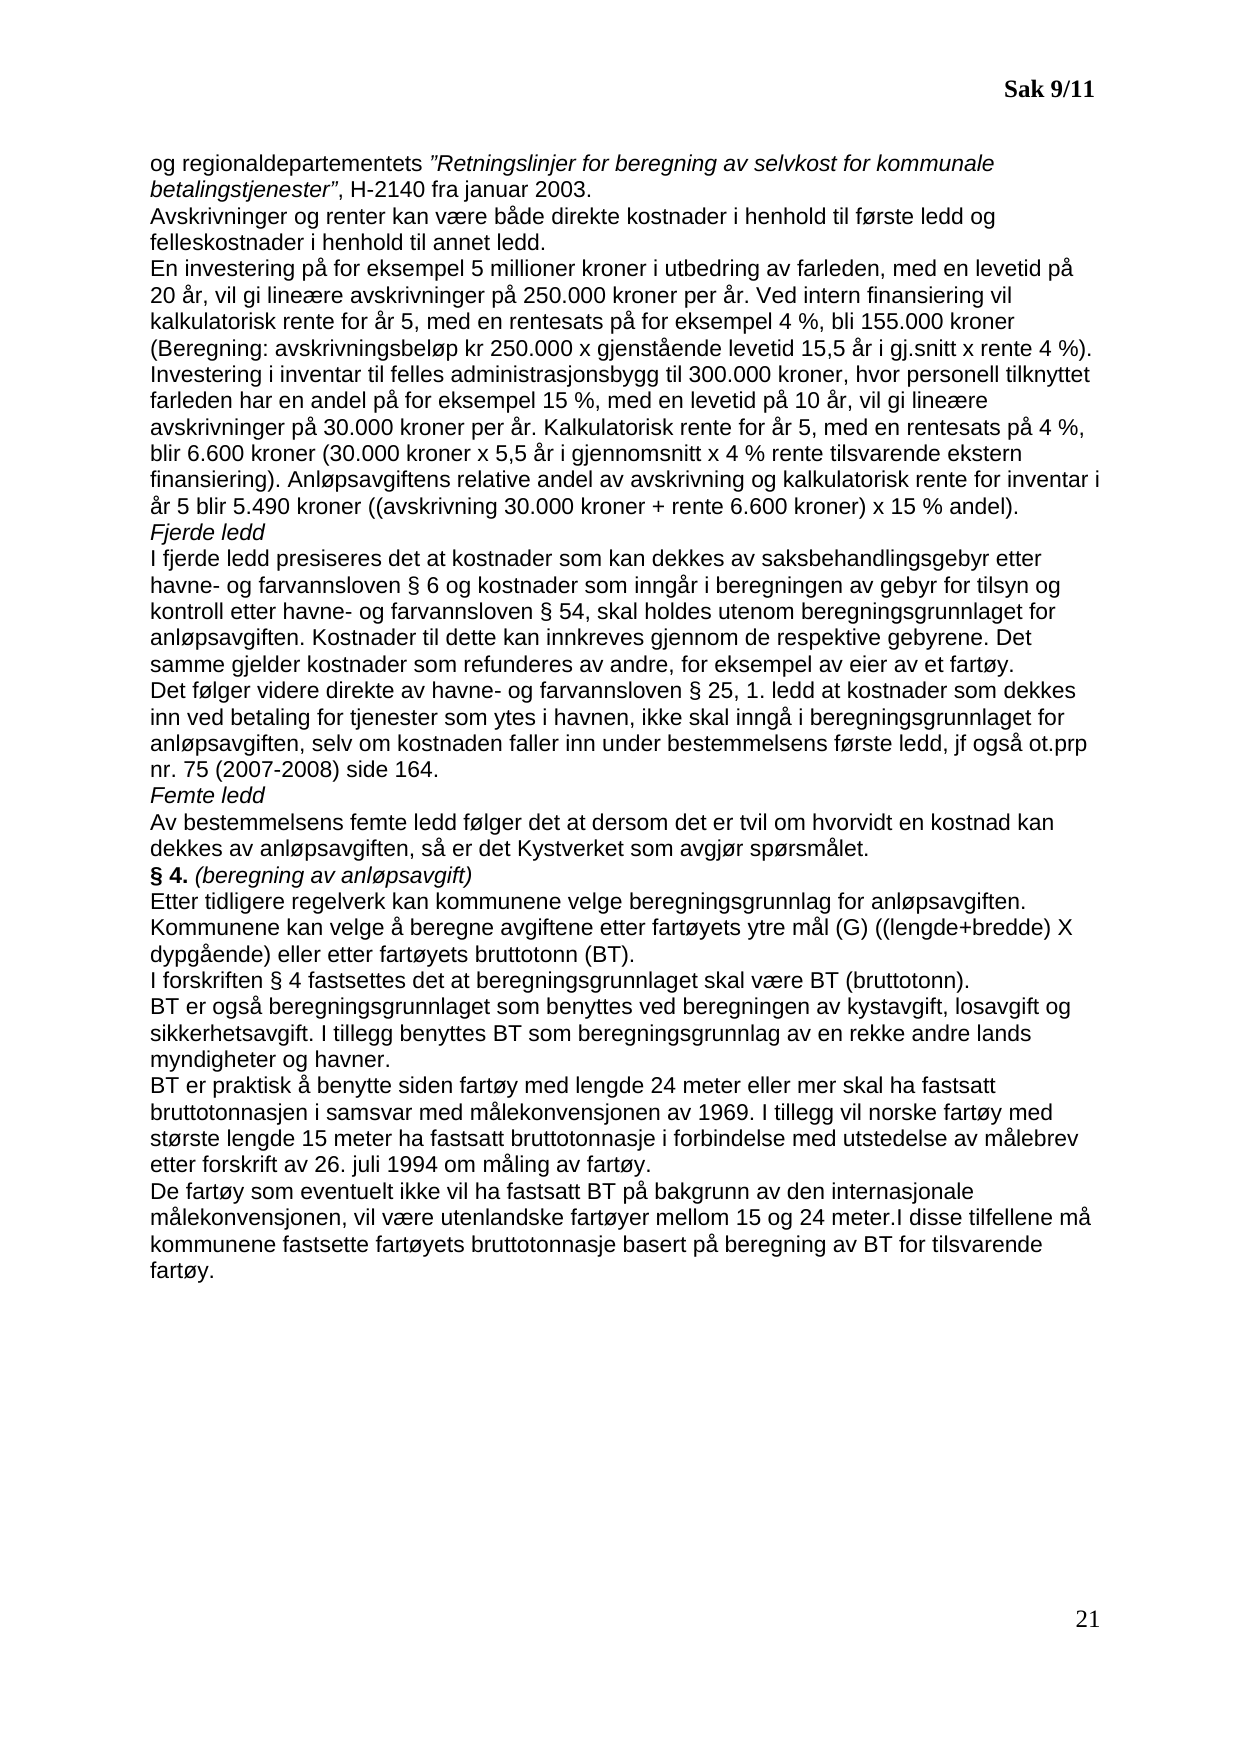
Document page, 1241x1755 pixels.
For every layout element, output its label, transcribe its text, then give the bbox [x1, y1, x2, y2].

text Avskrivninger og renter kan være både direkte kostnader i henhold til første ledd og felleskostnader i henhold til annet ledd. [150, 203, 1100, 255]
text I forskriften § 4 fastsettes det at beregningsgrunnlaget skal være BT (bruttotonn). [150, 967, 1100, 993]
text De fartøy som eventuelt ikke vil ha fastsatt BT på bakgrunn av den internasjonale målekonvensjonen, vil være utenlandske fartøyer mellom 15 og 24 meter.I disse tilfellene må kommunene fastsette fartøyets bruttotonnasje basert på beregning av BT for tilsvarende fartøy. [150, 1178, 1100, 1283]
text BT er praktisk å benytte siden fartøy med lengde 24 meter eller mer skal ha fastsatt bruttotonnasjen i samsvar med målekonvensjonen av 1969. I tillegg vil norske fartøy med største lengde 15 meter ha fastsatt bruttotonnasje i forbindelse med utstedelse av målebrev etter forskrift av 26. juli 1994 om måling av fartøy. [150, 1072, 1100, 1178]
text En investering på for eksempel 5 millioner kroner i utbedring av farleden, med en levetid på 20 år, vil gi lineære avskrivninger på 250.000 kroner per år. Ved intern finansiering vil kalkulatorisk rente for år 5, med en rentesats på for eksempel 4 %, bli 155.000 kroner (Beregning: avskrivningsbeløp kr 250.000 x gjenstående levetid 15,5 år i gj.snitt x rente 4 %). [150, 255, 1100, 361]
text Investering i inventar til felles administrasjonsbygg til 300.000 kroner, hvor personell tilknyttet farleden har en andel på for eksempel 15 %, med en levetid på 10 år, vil gi lineære avskrivninger på 30.000 kroner per år. Kalkulatorisk rente for år 5, med en rentesats på 4 %, blir 6.600 kroner (30.000 kroner x 5,5 år i gjennomsnitt x 4 % rente tilsvarende ekstern finansiering). Anløpsavgiftens relative andel av avskrivning og kalkulatorisk rente for inventar i år 5 blir 5.490 kroner ((avskrivning 30.000 kroner + rente 6.600 kroner) x 15 % andel). [150, 361, 1100, 519]
text BT er også beregningsgrunnlaget som benyttes ved beregningen av kystavgift, losavgift og sikkerhetsavgift. I tillegg benyttes BT som beregningsgrunnlag av en rekke andre lands myndigheter og havner. [150, 993, 1100, 1072]
text Etter tidligere regelverk kan kommunene velge beregningsgrunnlag for anløpsavgiften. Kommunene kan velge å beregne avgiftene etter fartøyets ytre mål (G) ((lengde+bredde) X dypgående) eller etter fartøyets bruttotonn (BT). [150, 888, 1100, 967]
text I fjerde ledd presiseres det at kostnader som kan dekkes av saksbehandlingsgebyr etter havne- og farvannsloven § 6 og kostnader som inngår i beregningen av gebyr for tilsyn og kontroll etter havne- og farvannsloven § 54, skal holdes utenom beregningsgrunnlaget for anløpsavgiften. Kostnader til dette kan innkreves gjennom de respektive gebyrene. Det samme gjelder kostnader som refunderes av andre, for eksempel av eier av et fartøy. [150, 545, 1100, 677]
text § 4. (beregning av anløpsavgift) [150, 862, 1100, 888]
text Det følger videre direkte av havne- og farvannsloven § 25, 1. ledd at kostnader som dekkes inn ved betaling for tjenester som ytes i havnen, ikke skal inngå i beregningsgrunnlaget for anløpsavgiften, selv om kostnaden faller inn under bestemmelsens første ledd, jf også ot.prp nr. 75 (2007-2008) side 164. [150, 677, 1100, 782]
text Fjerde ledd [150, 519, 1100, 545]
text Femte ledd [150, 782, 1100, 809]
text Av bestemmelsens femte ledd følger det at dersom det er tvil om hvorvidt en kostnad kan dekkes av anløpsavgiften, så er det Kystverket som avgjør spørsmålet. [150, 809, 1100, 862]
text og regionaldepartementets ”Retningslinjer for beregning av selvkost for kommunale betalingstjenester”, H-2140 fra januar 2003. [150, 150, 1100, 203]
